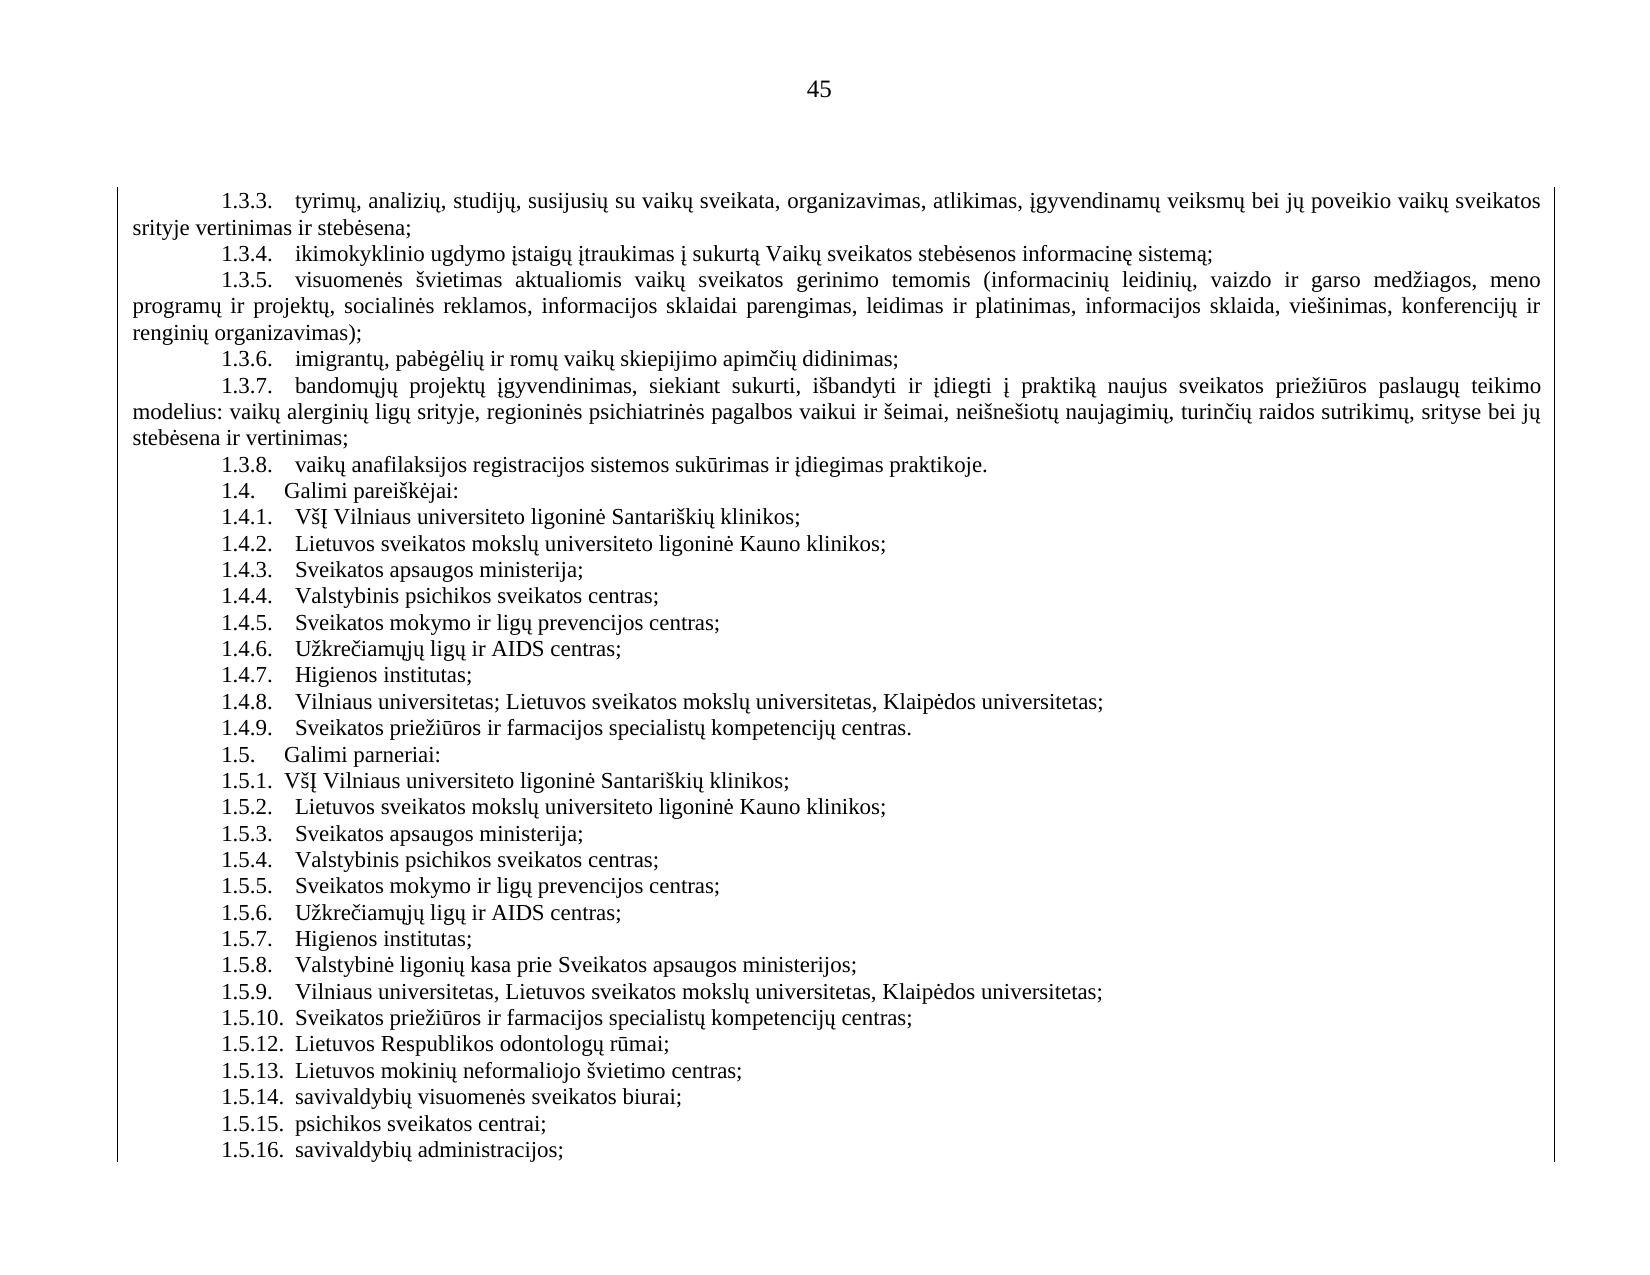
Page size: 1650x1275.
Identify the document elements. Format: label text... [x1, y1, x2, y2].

table_cell 1.3.3. tyrimų, analizių, studijų, susijusių su vaikų sveikata, organizavimas, atlikimas, įgyvendinamų veiksmų bei jų poveikio vaikų sveikatos srityje vertinimas ir stebėsena; 1.3.4. ikimokyklinio ugdymo įstaigų įtraukimas į sukurtą Vaikų sveikatos stebėsenos informacinę sistemą; 1.3.5. visuomenės švietimas aktualiomis vaikų sveikatos gerinimo temomis (informacinių leidinių, vaizdo ir garso medžiagos, meno programų ir projektų, socialinės reklamos, informacijos sklaidai parengimas, leidimas ir platinimas, informacijos sklaida, viešinimas, konferencijų ir renginių organizavimas); 1.3.6. imigrantų, pabėgėlių ir romų vaikų skiepijimo apimčių didinimas; 1.3.7. bandomųjų projektų įgyvendinimas, siekiant sukurti, išbandyti ir įdiegti į praktiką naujus sveikatos priežiūros paslaugų teikimo modelius: vaikų alerginių ligų srityje, regioninės psichiatrinės pagalbos vaikui ir šeimai, neišnešiotų naujagimių, turinčių raidos sutrikimų, srityse bei jų stebėsena ir vertinimas; 1.3.8. vaikų anafilaksijos registracijos sistemos sukūrimas ir įdiegimas praktikoje. 1.4. Galimi pareiškėjai: 1.4.1. VšĮ Vilniaus universiteto ligoninė Santariškių klinikos; 1.4.2. Lietuvos sveikatos mokslų universiteto ligoninė Kauno klinikos; 1.4.3. Sveikatos apsaugos ministerija; 1.4.4. Valstybinis psichikos sveikatos centras; 1.4.5. Sveikatos mokymo ir ligų prevencijos centras; 1.4.6. Užkrečiamųjų ligų ir AIDS centras; 1.4.7. Higienos institutas; 1.4.8. Vilniaus universitetas; Lietuvos sveikatos mokslų universitetas, Klaipėdos universitetas; 1.4.9. Sveikatos priežiūros ir farmacijos specialistų kompetencijų centras. 1.5. Galimi parneriai: 1.5.1. VšĮ Vilniaus universiteto ligoninė Santariškių klinikos; 1.5.2. Lietuvos sveikatos mokslų universiteto ligoninė Kauno klinikos; 1.5.3. Sveikatos apsaugos ministerija; 1.5.4. Valstybinis psichikos sveikatos centras; 1.5.5. Sveikatos mokymo ir ligų prevencijos centras; 1.5.6. Užkrečiamųjų ligų ir AIDS centras; 1.5.7. Higienos institutas; 1.5.8. Valstybinė ligonių kasa prie Sveikatos apsaugos ministerijos; 1.5.9. Vilniaus universitetas, Lietuvos sveikatos mokslų universitetas, Klaipėdos universitetas; 1.5.10. Sveikatos priežiūros ir farmacijos specialistų kompetencijų centras; 1.5.12. Lietuvos Respublikos odontologų rūmai; 1.5.13. Lietuvos mokinių neformaliojo švietimo centras; 1.5.14. savivaldybių visuomenės sveikatos biurai; 1.5.15. psichikos sveikatos centrai; 1.5.16. savivaldybių administracijos; [118, 187, 1554, 1162]
